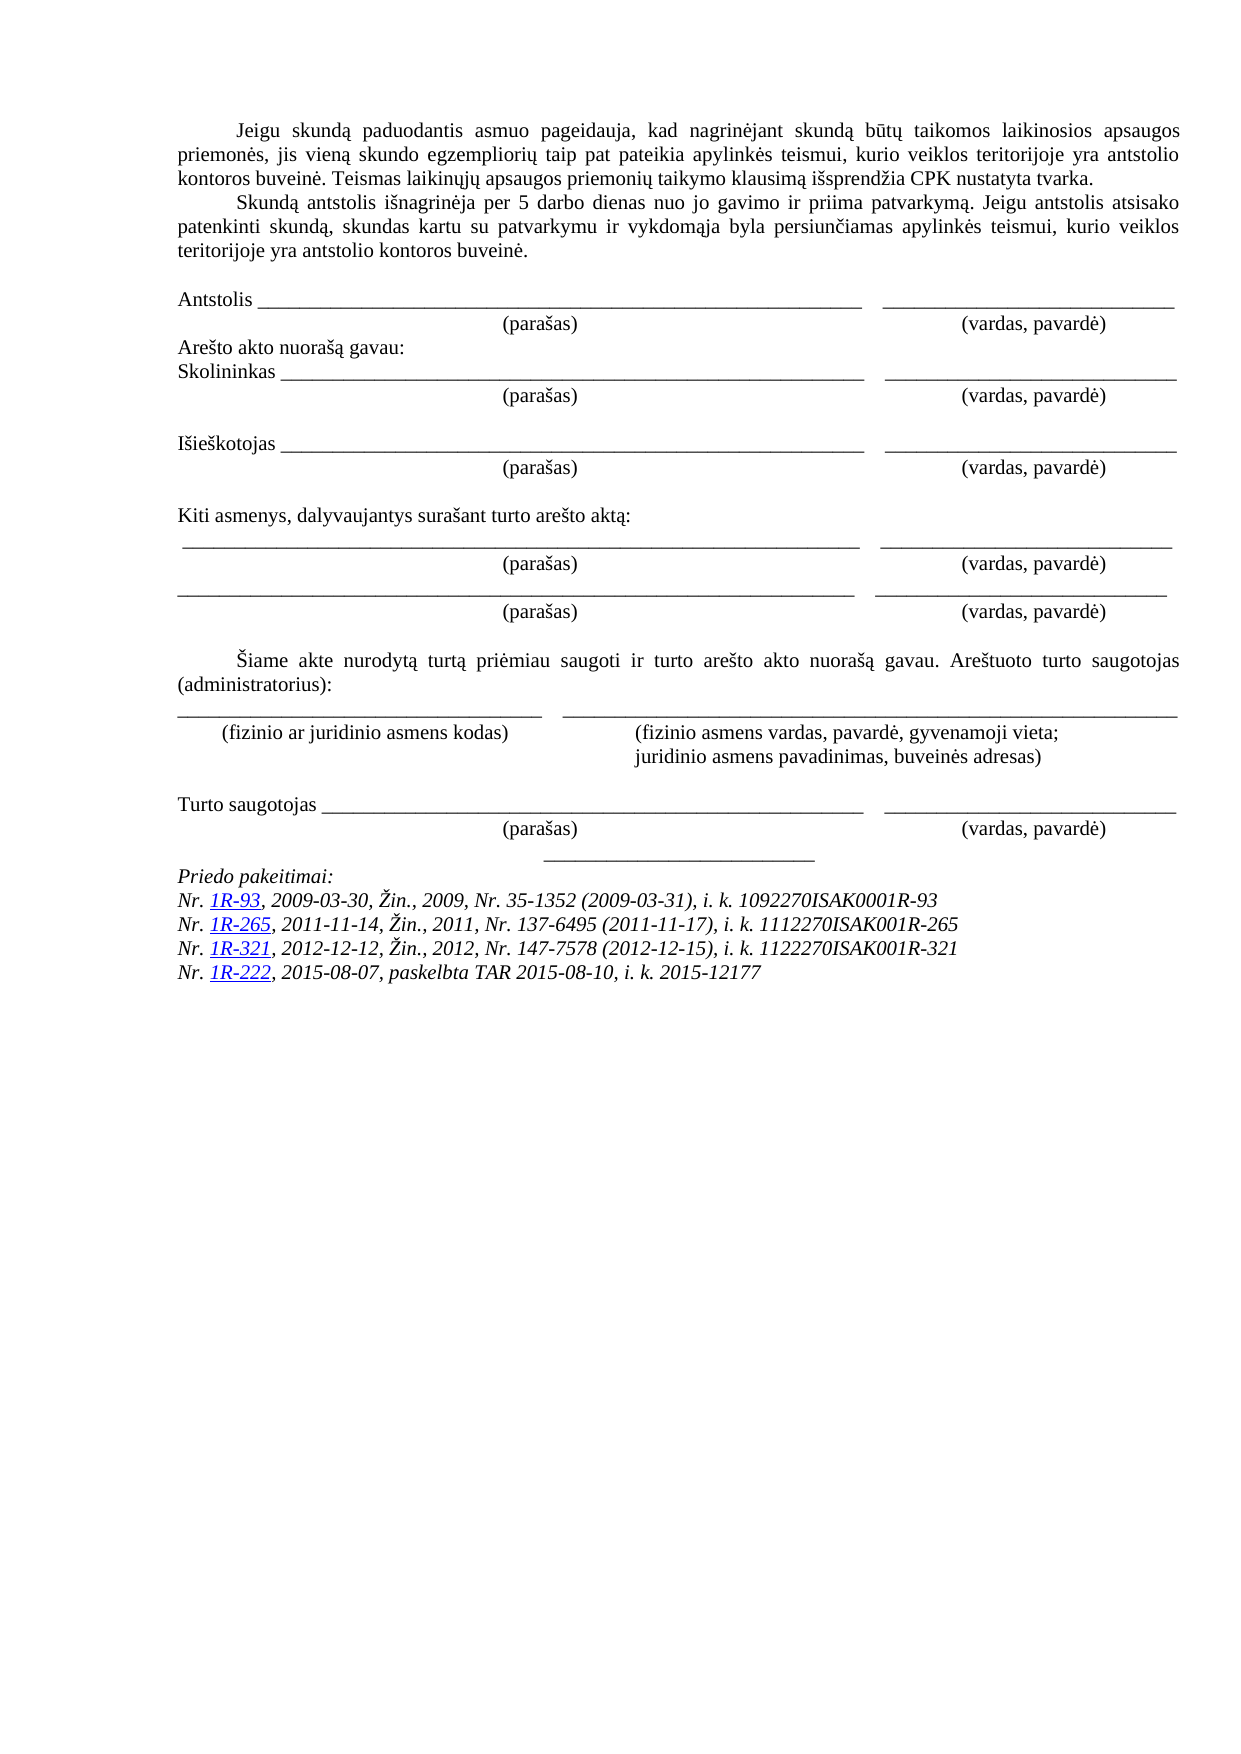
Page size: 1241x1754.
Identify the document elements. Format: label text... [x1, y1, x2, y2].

text Turto saugotojas ____________________________________________________ ____________________________ [177, 792, 1181, 816]
text Nr. 1R-265, 2011-11-14, Žin., 2011, Nr. 137-6495 (2011-11-17), i. k. 1112270ISAK001R-265 [177, 912, 1181, 936]
text (parašas) (vardas, pavardė) [177, 599, 1181, 623]
text Priedo pakeitimai: [177, 864, 1181, 888]
text (fizinio ar juridinio asmens kodas) (fizinio asmens vardas, pavardė, gyvenamoji vieta; [177, 720, 1181, 744]
text ___________________________________ ___________________________________________________________ [177, 696, 1181, 720]
text Nr. 1R-93, 2009-03-30, Žin., 2009, Nr. 35-1352 (2009-03-31), i. k. 1092270ISAK0001R-93 [177, 888, 1181, 912]
text Kiti asmenys, dalyvaujantys surašant turto arešto aktą: [177, 503, 1181, 527]
text Skolininkas ________________________________________________________ ____________________________ [177, 359, 1181, 383]
text Antstolis __________________________________________________________ ____________________________ [177, 287, 1181, 311]
text __________________________ [177, 840, 1181, 864]
text Jeigu skundą paduodantis asmuo pageidauja, kad nagrinėjant skundą būtų taikomos laikinosios apsaugos priemonės, jis vieną skundo egzempliorių taip pat pateikia apylinkės teismui, kurio veiklos teritorijoje yra antstolio kontoros buveinė. Teismas laikinųjų apsaugos priemonių taikymo klausimą išsprendžia CPK nustatyta tvarka. [177, 118, 1181, 190]
text juridinio asmens pavadinimas, buveinės adresas) [177, 744, 1181, 768]
text Nr. 1R-222, 2015-08-07, paskelbta TAR 2015-08-10, i. k. 2015-12177 [177, 960, 1181, 984]
text _________________________________________________________________ ____________________________ [177, 575, 1181, 599]
text Šiame akte nurodytą turtą priėmiau saugoti ir turto arešto akto nuorašą gavau. Areštuoto turto saugotojas (administratorius): [177, 647, 1181, 696]
text (parašas) (vardas, pavardė) [177, 383, 1181, 407]
text (parašas) (vardas, pavardė) [177, 311, 1181, 335]
text Skundą antstolis išnagrinėja per 5 darbo dienas nuo jo gavimo ir priima patvarkymą. Jeigu antstolis atsisako patenkinti skundą, skundas kartu su patvarkymu ir vykdomąja byla persiunčiamas apylinkės teismui, kurio veiklos teritorijoje yra antstolio kontoros buveinė. [177, 190, 1181, 262]
text (parašas) (vardas, pavardė) [177, 551, 1181, 575]
text Išieškotojas ________________________________________________________ ____________________________ [177, 431, 1181, 455]
text (parašas) (vardas, pavardė) [177, 455, 1181, 479]
text Nr. 1R-321, 2012-12-12, Žin., 2012, Nr. 147-7578 (2012-12-15), i. k. 1122270ISAK001R-321 [177, 936, 1181, 960]
text (parašas) (vardas, pavardė) [177, 816, 1181, 840]
text Arešto akto nuorašą gavau: [177, 335, 1181, 359]
text _________________________________________________________________ ____________________________ [177, 527, 1181, 551]
